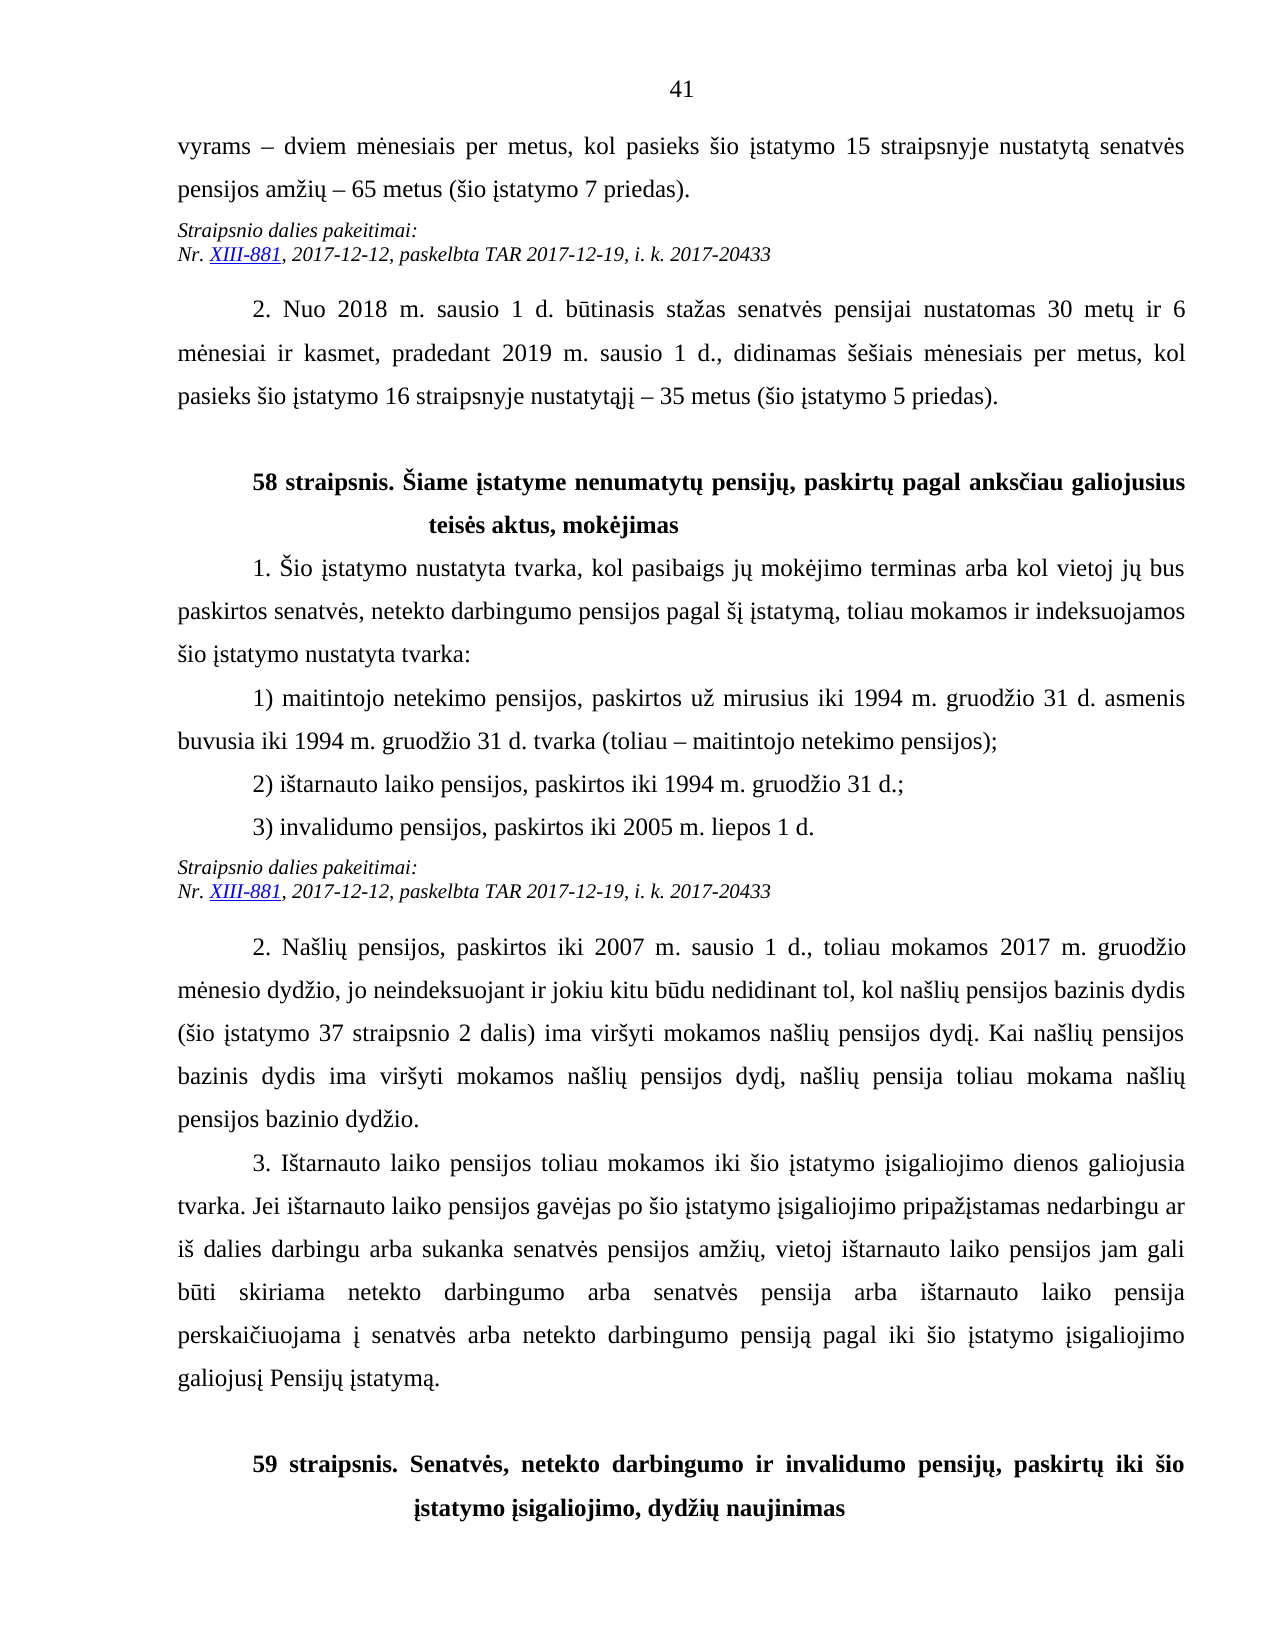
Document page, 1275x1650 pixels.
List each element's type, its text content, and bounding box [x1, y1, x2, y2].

text 2) ištarnauto laiko pensijos, paskirtos iki 1994 m. gruodžio 31 d.; [177, 769, 1186, 798]
text 2. Nuo 2018 m. sausio 1 d. būtinasis stažas senatvės pensijai nustatomas 30 metų ir 6 mėnesiai ir kasmet, pradedant 2019 m. sausio 1 d., didinamas šešiais mėnesiais per metus, kol pasieks šio įstatymo 16 straipsnyje nustatytąjį – 35 metus (šio įstatymo 5 priedas). [177, 294, 1186, 409]
text 1. Šio įstatymo nustatyta tvarka, kol pasibaigs jų mokėjimo terminas arba kol vietoj jų bus paskirtos senatvės, netekto darbingumo pensijos pagal šį įstatymą, toliau mokamos ir indeksuojamos šio įstatymo nustatyta tvarka: [177, 553, 1186, 668]
text Nr. XIII-881, 2017-12-12, paskelbta TAR 2017-12-19, i. k. 2017-20433 [177, 242, 1186, 266]
text 2. Našlių pensijos, paskirtos iki 2007 m. sausio 1 d., toliau mokamos 2017 m. gruodžio mėnesio dydžio, jo neindeksuojant ir jokiu kitu būdu nedidinant tol, kol našlių pensijos bazinis dydis (šio įstatymo 37 straipsnio 2 dalis) ima viršyti mokamos našlių pensijos dydį. Kai našlių pensijos bazinis dydis ima viršyti mokamos našlių pensijos dydį, našlių pensija toliau mokama našlių pensijos bazinio dydžio. [177, 932, 1186, 1133]
text Nr. XIII-881, 2017-12-12, paskelbta TAR 2017-12-19, i. k. 2017-20433 [177, 879, 1186, 903]
text Straipsnio dalies pakeitimai: [177, 218, 1186, 242]
text vyrams – dviem mėnesiais per metus, kol pasieks šio įstatymo 15 straipsnyje nustatytą senatvės pensijos amžių – 65 metus (šio įstatymo 7 priedas). [177, 131, 1186, 203]
text Straipsnio dalies pakeitimai: [177, 855, 1186, 879]
text 59 straipsnis. Senatvės, netekto darbingumo ir invalidumo pensijų, paskirtų iki šio įstatymo įsigaliojimo, dydžių naujinimas [252, 1449, 1186, 1521]
text 58 straipsnis. Šiame įstatyme nenumatytų pensijų, paskirtų pagal anksčiau galiojusius teisės aktus, mokėjimas [252, 467, 1186, 539]
text 3) invalidumo pensijos, paskirtos iki 2005 m. liepos 1 d. [177, 812, 1186, 841]
text 1) maitintojo netekimo pensijos, paskirtos už mirusius iki 1994 m. gruodžio 31 d. asmenis buvusia iki 1994 m. gruodžio 31 d. tvarka (toliau – maitintojo netekimo pensijos); [177, 683, 1186, 754]
text 3. Ištarnauto laiko pensijos toliau mokamos iki šio įstatymo įsigaliojimo dienos galiojusia tvarka. Jei ištarnauto laiko pensijos gavėjas po šio įstatymo įsigaliojimo pripažįstamas nedarbingu ar iš dalies darbingu arba sukanka senatvės pensijos amžių, vietoj ištarnauto laiko pensijos jam gali būti skiriama netekto darbingumo arba senatvės pensija arba ištarnauto laiko pensija perskaičiuojama į senatvės arba netekto darbingumo pensiją pagal iki šio įstatymo įsigaliojimo galiojusį Pensijų įstatymą. [177, 1148, 1186, 1392]
